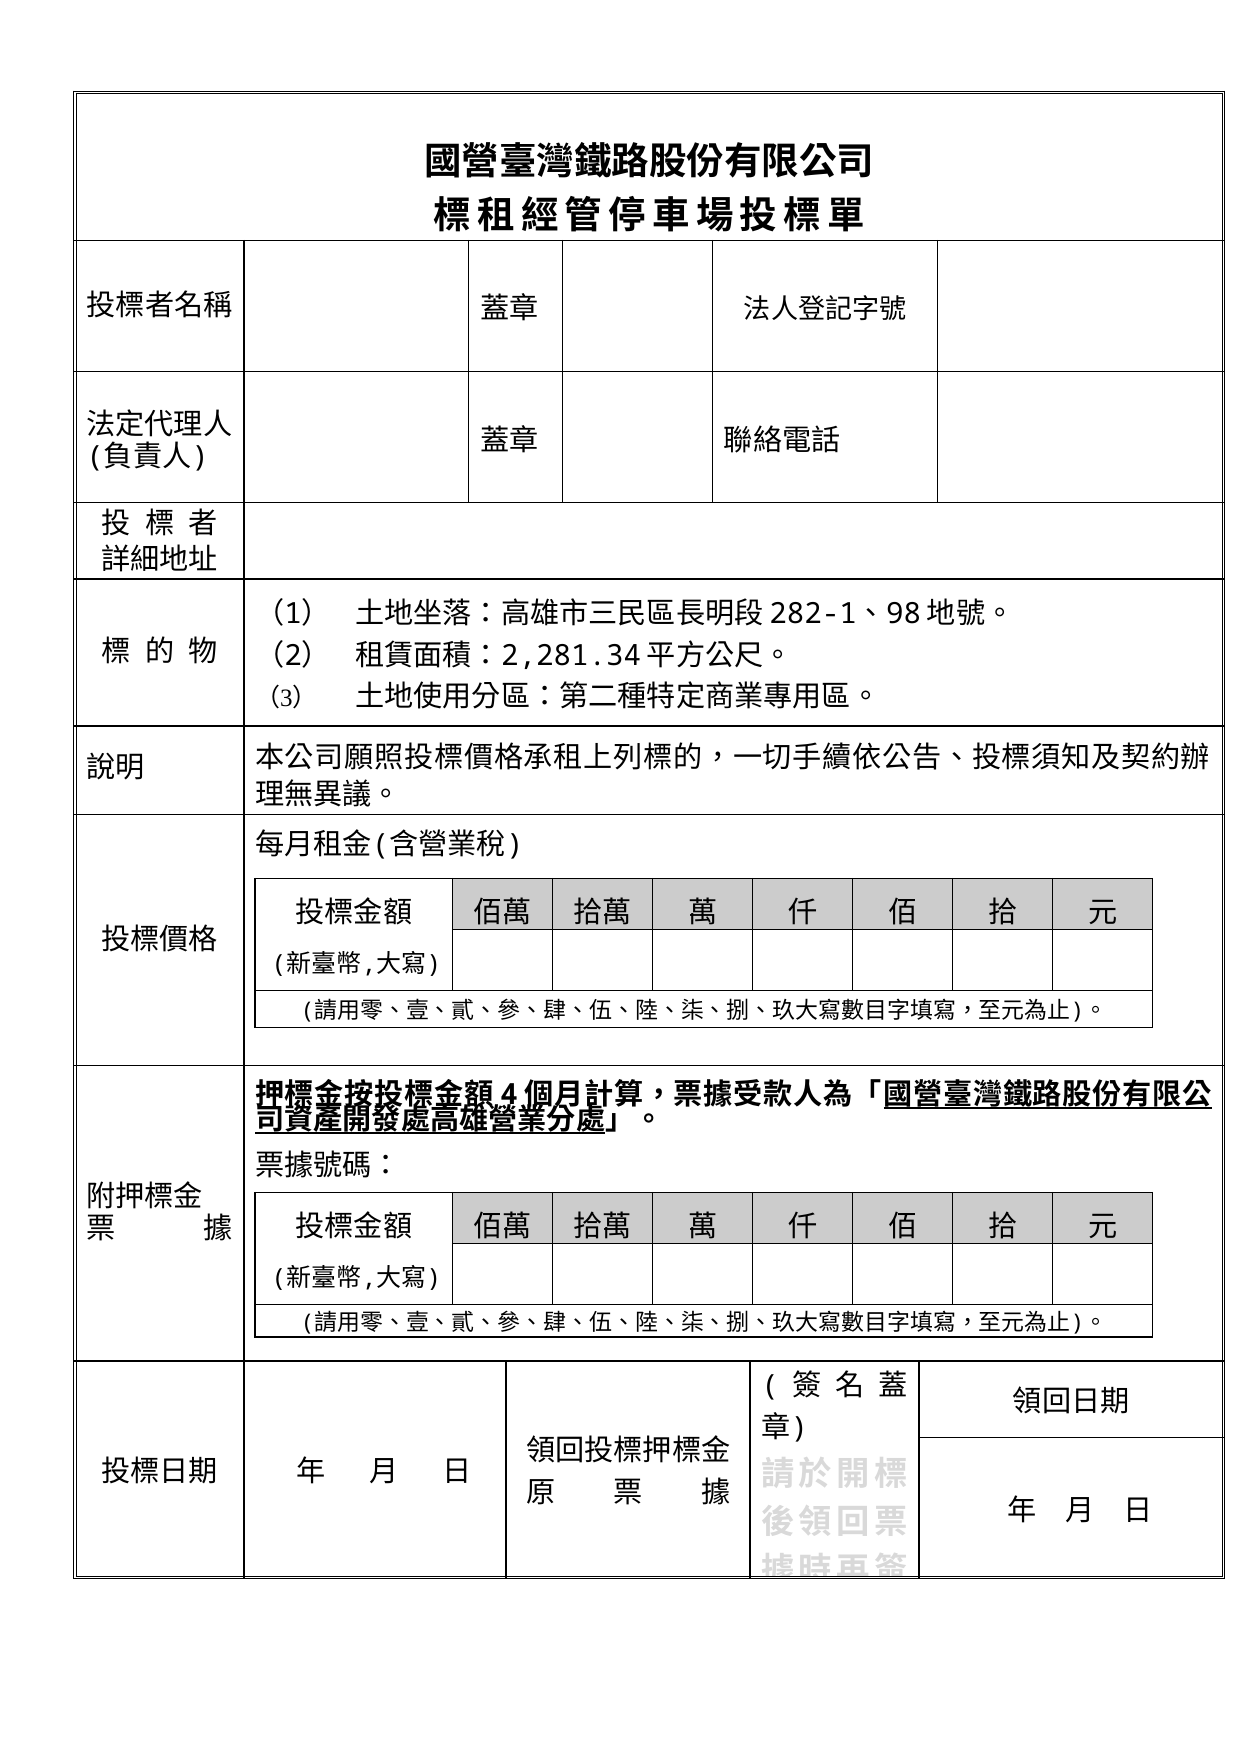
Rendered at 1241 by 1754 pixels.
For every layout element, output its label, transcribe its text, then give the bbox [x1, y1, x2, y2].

table_cell 法定代理人(負責人) 姓名 [77, 372, 243, 502]
table_header 投標金額 (新臺幣,大寫) [256, 1193, 452, 1304]
table_cell [1053, 1244, 1152, 1304]
table_cell [953, 1244, 1052, 1304]
table_cell 蓋章 [469, 241, 562, 371]
table_cell 標 的 物 [77, 580, 243, 725]
table_cell 投標日期 [77, 1362, 243, 1576]
table_header 仟 [753, 1193, 852, 1243]
table_cell 法人登記字號 [713, 241, 937, 371]
table_cell [245, 503, 1222, 578]
table_cell 領回日期 [920, 1362, 1222, 1437]
table_cell [938, 372, 1222, 502]
table_cell 年 月 日 [920, 1438, 1222, 1576]
table_header 佰萬 [453, 1193, 552, 1243]
table_cell 領回投標押標金 原 票 據 [507, 1362, 749, 1576]
table_cell [653, 930, 752, 990]
table_cell [953, 930, 1052, 990]
table_cell [245, 241, 468, 371]
table_cell 說明 [77, 727, 243, 814]
table_header 萬 [653, 879, 752, 929]
table_cell 每月租金(含營業稅) [245, 815, 1222, 1064]
table_cell [653, 1244, 752, 1304]
table_cell [553, 1244, 652, 1304]
table_cell [453, 930, 552, 990]
table_header 投標金額 (新臺幣,大寫) [256, 879, 452, 990]
table_cell (簽名蓋章) 請於開標後領回票據時再簽名蓋章 [751, 1362, 918, 1576]
table_header 拾 [953, 1193, 1052, 1243]
table_header 拾 [953, 879, 1052, 929]
table_cell 聯絡電話 [713, 372, 937, 502]
table_cell [753, 930, 852, 990]
table_header 拾萬 [553, 1193, 652, 1243]
table_header 仟 [753, 879, 852, 929]
table_cell 押標金按投標金額4個月計算，票據受款人為「國營臺灣鐵路股份有限公司資產開發處高雄營業分處」。 票據號碼： [245, 1066, 1222, 1360]
table_cell [853, 1244, 952, 1304]
table_cell 本公司願照投標價格承租上列標的，一切手續依公告、投標須知及契約辦理無異議。 [245, 727, 1222, 814]
table_cell 附押標金 票 據 [77, 1066, 243, 1360]
table_cell 投標價格 [77, 815, 243, 1064]
table_cell 投 標 者 詳細地址 [77, 503, 243, 578]
table_cell [1053, 930, 1152, 990]
table_cell (請用零、壹、貳、參、肆、伍、陸、柒、捌、玖大寫數目字填寫，至元為止)。 [256, 991, 1152, 1027]
table_header 拾萬 [553, 879, 652, 929]
table_cell 投標者名稱 [77, 241, 243, 371]
table_cell (請用零、壹、貳、參、肆、伍、陸、柒、捌、玖大寫數目字填寫，至元為止)。 [256, 1305, 1152, 1336]
table_cell [938, 241, 1222, 371]
table_cell [553, 930, 652, 990]
table_cell 土地坐落：高雄市三民區長明段282-1、98地號。 租賃面積：2,281.34平方公尺。 土地使用分區：第二種特定商業專用區。 [245, 580, 1222, 725]
table_header 佰 [853, 1193, 952, 1243]
table_cell [853, 930, 952, 990]
table_cell [245, 372, 468, 502]
table_header 元 [1053, 879, 1152, 929]
table_cell [453, 1244, 552, 1304]
table_header 萬 [653, 1193, 752, 1243]
table_cell 蓋章 [469, 372, 562, 502]
table_cell [563, 241, 712, 371]
table_cell [753, 1244, 852, 1304]
table_header 國營臺灣鐵路股份有限公司 標租經管停車場投標單 [77, 94, 1222, 240]
table_cell [563, 372, 712, 502]
table_header 元 [1053, 1193, 1152, 1243]
table_header 佰 [853, 879, 952, 929]
table_header 佰萬 [453, 879, 552, 929]
table_cell 年 月 日 [245, 1362, 505, 1576]
